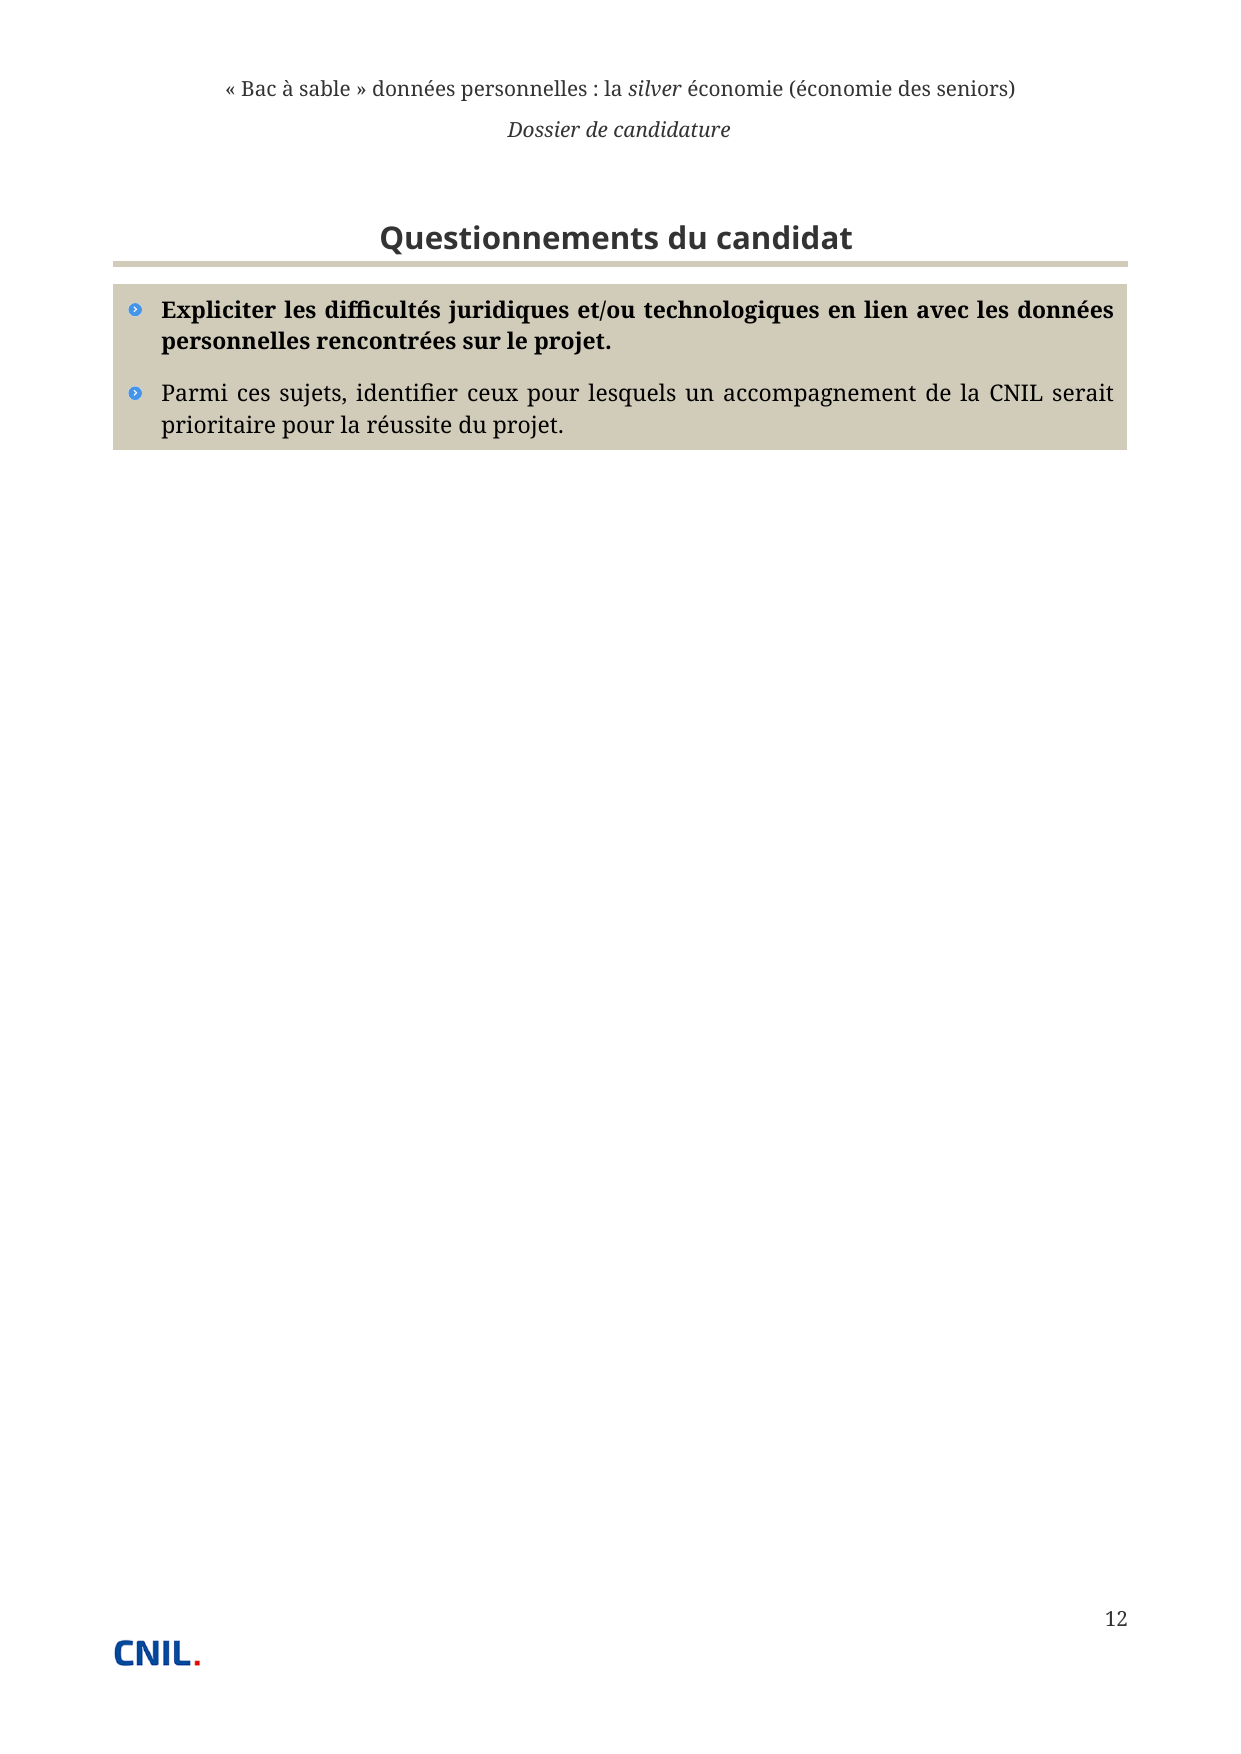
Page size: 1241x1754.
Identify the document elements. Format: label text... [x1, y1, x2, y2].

subtitle Questionnements du candidat [112, 216, 1128, 267]
table_header Expliciter les difficultés juridiques et/ou technologiques en lien avec les données personnelles rencontrées sur le projet. Parmi ces sujets, identifier ceux pour lesquels un accompagnement de la CNIL serait prioritaire pour la réussite du projet. [113, 284, 1127, 450]
